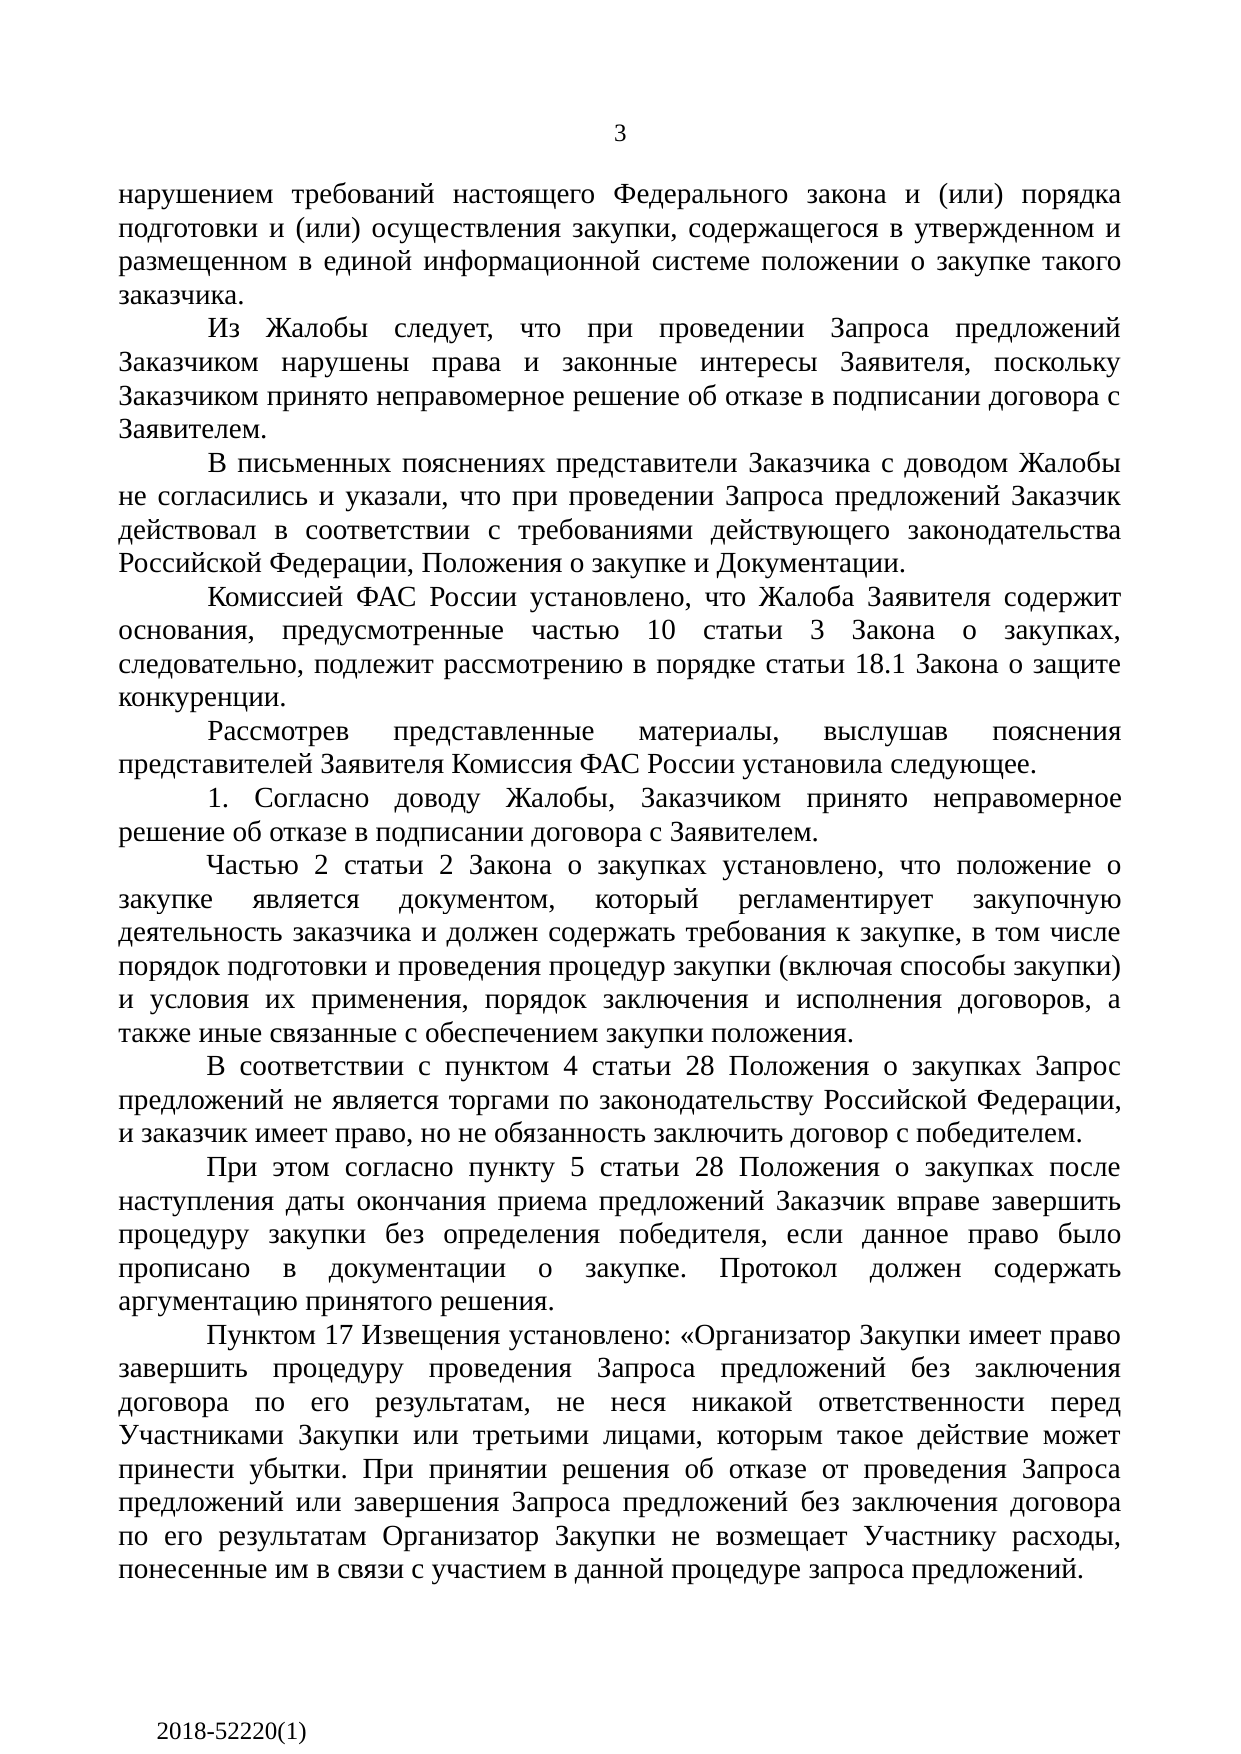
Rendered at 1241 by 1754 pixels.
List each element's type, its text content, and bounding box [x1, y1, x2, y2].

text Рассмотрев представленные материалы, выслушав пояснения представителей Заявителя Комиссия ФАС России установила следующее. [118, 713, 1122, 780]
text В соответствии с пунктом 4 статьи 28 Положения о закупках Запрос предложений не является торгами по законодательству Российской Федерации, и заказчик имеет право, но не обязанность заключить договор с победителем. [118, 1048, 1122, 1149]
text Комиссией ФАС России установлено, что Жалоба Заявителя содержит основания, предусмотренные частью 10 статьи 3 Закона о закупках, следовательно, подлежит рассмотрению в порядке статьи 18.1 Закона о защите конкуренции. [118, 579, 1122, 713]
text 1. Согласно доводу Жалобы, Заказчиком принято неправомерное решение об отказе в подписании договора с Заявителем. [118, 780, 1122, 847]
text Из Жалобы следует, что при проведении Запроса предложений Заказчиком нарушены права и законные интересы Заявителя, поскольку Заказчиком принято неправомерное решение об отказе в подписании договора с Заявителем. [118, 311, 1122, 445]
text Пунктом 17 Извещения установлено: «Организатор Закупки имеет право завершить процедуру проведения Запроса предложений без заключения договора по его результатам, не неся никакой ответственности перед Участниками Закупки или третьими лицами, которым такое действие может принести убытки. При принятии решения об отказе от проведения Запроса предложений или завершения Запроса предложений без заключения договора по его результатам Организатор Закупки не возмещает Участнику расходы, понесенные им в связи с участием в данной процедуре запроса предложений. [118, 1317, 1122, 1585]
text В письменных пояснениях представители Заказчика с доводом Жалобы не согласились и указали, что при проведении Запроса предложений Заказчик действовал в соответствии с требованиями действующего законодательства Российской Федерации, Положения о закупке и Документации. [118, 445, 1122, 579]
text Частью 2 статьи 2 Закона о закупках установлено, что положение о закупке является документом, который регламентирует закупочную деятельность заказчика и должен содержать требования к закупке, в том числе порядок подготовки и проведения процедур закупки (включая способы закупки) и условия их применения, порядок заключения и исполнения договоров, а также иные связанные с обеспечением закупки положения. [118, 847, 1122, 1048]
text При этом согласно пункту 5 статьи 28 Положения о закупках после наступления даты окончания приема предложений Заказчик вправе завершить процедуру закупки без определения победителя, если данное право было прописано в документации о закупке. Протокол должен содержать аргументацию принятого решения. [118, 1149, 1122, 1317]
text нарушением требований настоящего Федерального закона и (или) порядка подготовки и (или) осуществления закупки, содержащегося в утвержденном и размещенном в единой информационной системе положении о закупке такого заказчика. [118, 176, 1122, 311]
